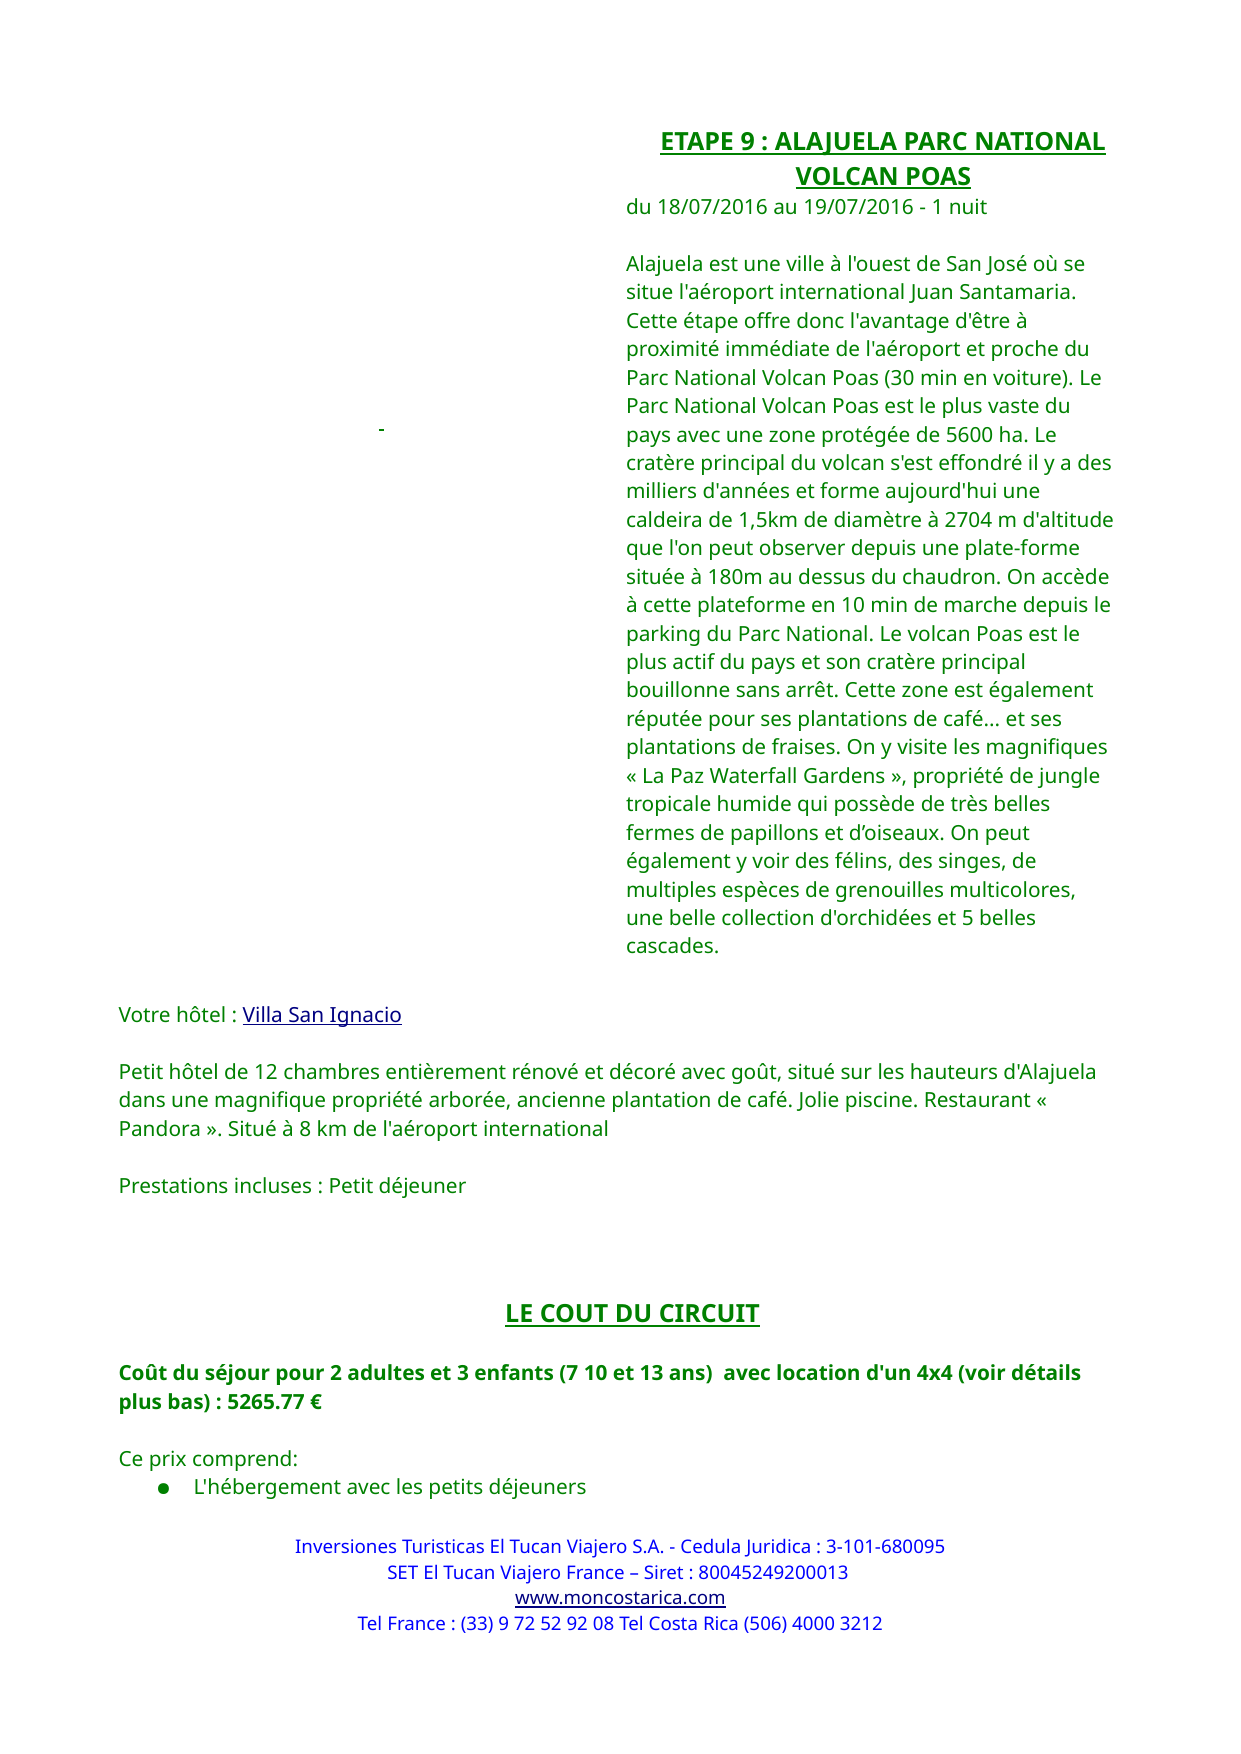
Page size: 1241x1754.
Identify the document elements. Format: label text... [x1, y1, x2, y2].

text Petit hôtel de 12 chambres entièrement rénové et décoré avec goût, situé sur les hauteurs d'Alajuela dans une magnifique propriété arborée, ancienne plantation de café. Jolie piscine. Restaurant « Pandora ». Situé à 8 km de l'aéroport international [118, 1057, 1122, 1142]
list L'hébergement avec les petits déjeuners [156, 1472, 1122, 1501]
text Ce prix comprend: [118, 1444, 1122, 1472]
text Coût du séjour pour 2 adultes et 3 enfants (7 10 et 13 ans) avec location d'un 4x4 (voir détails plus bas) : 5265.77 € [118, 1358, 1122, 1415]
text LE COUT DU CIRCUIT [118, 1296, 1146, 1330]
text Prestations incluses : Petit déjeuner [118, 1171, 1122, 1199]
table_header ETAPE 9 : ALAJUELA PARC NATIONAL VOLCAN POAS du 18/07/2016 au 19/07/2016 - 1 nuit Alajuela est une ville à l'ouest de San José où se situe l'aéroport international Juan Santamaria. Cette étape offre donc l'avantage d'être à proximité immédiate de l'aéroport et proche du Parc National Volcan Poas (30 min en voiture). Le Parc National Volcan Poas est le plus vaste du pays avec une zone protégée de 5600 ha. Le cratère principal du volcan s'est effondré il y a des milliers d'années et forme aujourd'hui une caldeira de 1,5km de diamètre à 2704 m d'altitude que l'on peut observer depuis une plate-forme située à 180m au dessus du chaudron. On accède à cette plateforme en 10 min de marche depuis le parking du Parc National. Le volcan Poas est le plus actif du pays et son cratère principal bouillonne sans arrêt. Cette zone est également réputée pour ses plantations de café... et ses plantations de fraises. On y visite les magnifiques « La Paz Waterfall Gardens », propriété de jungle tropicale humide qui possède de très belles fermes de papillons et d’oiseaux. On peut également y voir des félins, des singes, de multiples espèces de grenouilles multicolores, une belle collection d'orchidées et 5 belles cascades. [620, 118, 1122, 966]
table_header [118, 118, 620, 966]
text Votre hôtel : Villa San Ignacio [118, 1000, 1122, 1028]
